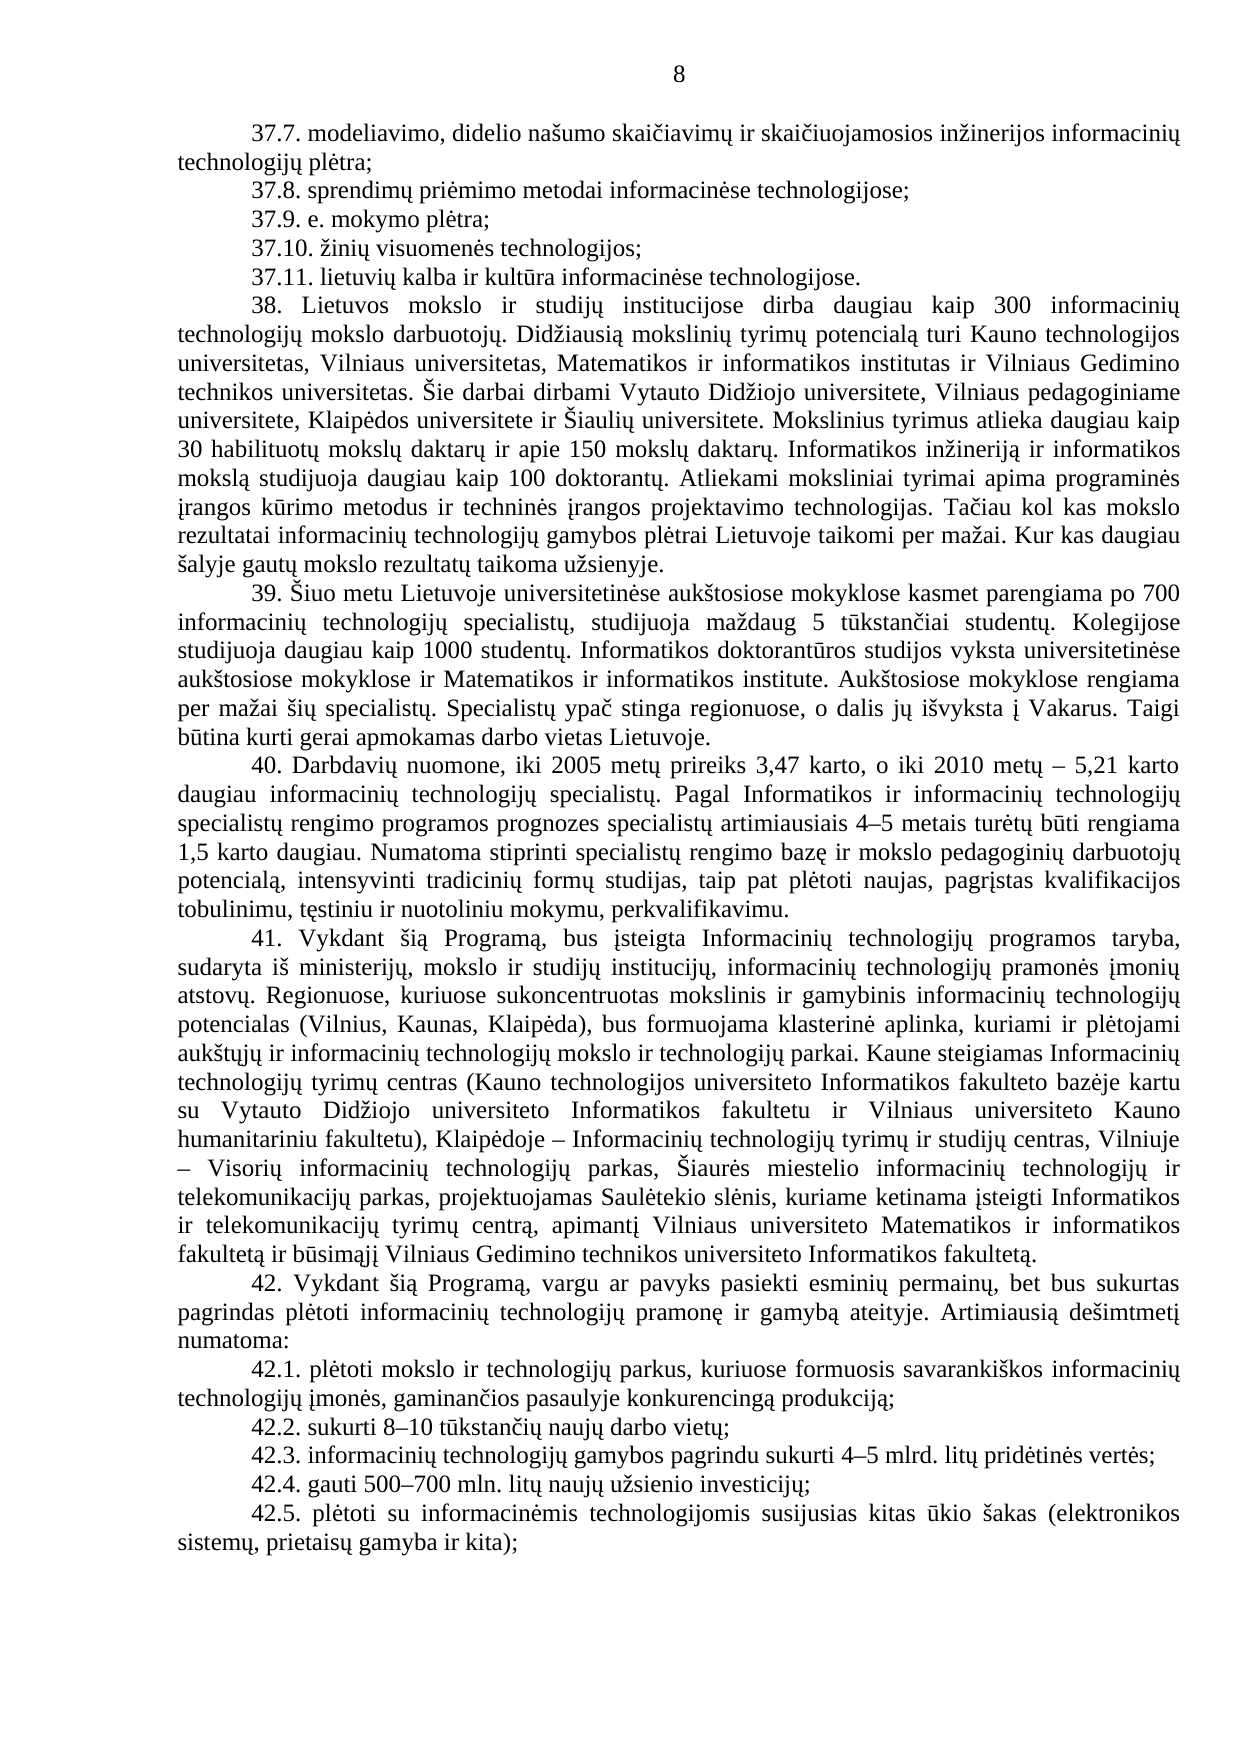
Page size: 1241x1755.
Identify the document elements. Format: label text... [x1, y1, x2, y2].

text 42.2. sukurti 8–10 tūkstančių naujų darbo vietų; [177, 1412, 1181, 1441]
text 42. Vykdant šią Programą, vargu ar pavyks pasiekti esminių permainų, bet bus sukurtas pagrindas plėtoti informacinių technologijų pramonę ir gamybą ateityje. Artimiausią dešimtmetį numatoma: [177, 1268, 1181, 1354]
text 37.9. e. mokymo plėtra; [177, 204, 1181, 233]
text 37.7. modeliavimo, didelio našumo skaičiavimų ir skaičiuojamosios inžinerijos informacinių technologijų plėtra; [177, 118, 1181, 176]
text 37.11. lietuvių kalba ir kultūra informacinėse technologijose. [177, 262, 1181, 291]
text 37.10. žinių visuomenės technologijos; [177, 233, 1181, 262]
text 42.1. plėtoti mokslo ir technologijų parkus, kuriuose formuosis savarankiškos informacinių technologijų įmonės, gaminančios pasaulyje konkurencingą produkciją; [177, 1354, 1181, 1412]
text 37.8. sprendimų priėmimo metodai informacinėse technologijose; [177, 176, 1181, 204]
text 42.5. plėtoti su informacinėmis technologijomis susijusias kitas ūkio šakas (elektronikos sistemų, prietaisų gamyba ir kita); [177, 1498, 1181, 1556]
text 38. Lietuvos mokslo ir studijų institucijose dirba daugiau kaip 300 informacinių technologijų mokslo darbuotojų. Didžiausią mokslinių tyrimų potencialą turi Kauno technologijos universitetas, Vilniaus universitetas, Matematikos ir informatikos institutas ir Vilniaus Gedimino technikos universitetas. Šie darbai dirbami Vytauto Didžiojo universitete, Vilniaus pedagoginiame universitete, Klaipėdos universitete ir Šiaulių universitete. Mokslinius tyrimus atlieka daugiau kaip 30 habilituotų mokslų daktarų ir apie 150 mokslų daktarų. Informatikos inžineriją ir informatikos mokslą studijuoja daugiau kaip 100 doktorantų. Atliekami moksliniai tyrimai apima programinės įrangos kūrimo metodus ir techninės įrangos projektavimo technologijas. Tačiau kol kas mokslo rezultatai informacinių technologijų gamybos plėtrai Lietuvoje taikomi per mažai. Kur kas daugiau šalyje gautų mokslo rezultatų taikoma užsienyje. [177, 291, 1181, 578]
text 42.3. informacinių technologijų gamybos pagrindu sukurti 4–5 mlrd. litų pridėtinės vertės; [177, 1441, 1181, 1469]
text 41. Vykdant šią Programą, bus įsteigta Informacinių technologijų programos taryba, sudaryta iš ministerijų, mokslo ir studijų institucijų, informacinių technologijų pramonės įmonių atstovų. Regionuose, kuriuose sukoncentruotas mokslinis ir gamybinis informacinių technologijų potencialas (Vilnius, Kaunas, Klaipėda), bus formuojama klasterinė aplinka, kuriami ir plėtojami aukštųjų ir informacinių technologijų mokslo ir technologijų parkai. Kaune steigiamas Informacinių technologijų tyrimų centras (Kauno technologijos universiteto Informatikos fakulteto bazėje kartu su Vytauto Didžiojo universiteto Informatikos fakultetu ir Vilniaus universiteto Kauno humanitariniu fakultetu), Klaipėdoje – Informacinių technologijų tyrimų ir studijų centras, Vilniuje – Visorių informacinių technologijų parkas, Šiaurės miestelio informacinių technologijų ir telekomunikacijų parkas, projektuojamas Saulėtekio slėnis, kuriame ketinama įsteigti Informatikos ir telekomunikacijų tyrimų centrą, apimantį Vilniaus universiteto Matematikos ir informatikos fakultetą ir būsimąjį Vilniaus Gedimino technikos universiteto Informatikos fakultetą. [177, 923, 1181, 1268]
text 40. Darbdavių nuomone, iki 2005 metų prireiks 3,47 karto, o iki 2010 metų – 5,21 karto daugiau informacinių technologijų specialistų. Pagal Informatikos ir informacinių technologijų specialistų rengimo programos prognozes specialistų artimiausiais 4–5 metais turėtų būti rengiama 1,5 karto daugiau. Numatoma stiprinti specialistų rengimo bazę ir mokslo pedagoginių darbuotojų potencialą, intensyvinti tradicinių formų studijas, taip pat plėtoti naujas, pagrįstas kvalifikacijos tobulinimu, tęstiniu ir nuotoliniu mokymu, perkvalifikavimu. [177, 751, 1181, 923]
text 39. Šiuo metu Lietuvoje universitetinėse aukštosiose mokyklose kasmet parengiama po 700 informacinių technologijų specialistų, studijuoja maždaug 5 tūkstančiai studentų. Kolegijose studijuoja daugiau kaip 1000 studentų. Informatikos doktorantūros studijos vyksta universitetinėse aukštosiose mokyklose ir Matematikos ir informatikos institute. Aukštosiose mokyklose rengiama per mažai šių specialistų. Specialistų ypač stinga regionuose, o dalis jų išvyksta į Vakarus. Taigi būtina kurti gerai apmokamas darbo vietas Lietuvoje. [177, 578, 1181, 751]
text 42.4. gauti 500–700 mln. litų naujų užsienio investicijų; [177, 1469, 1181, 1498]
